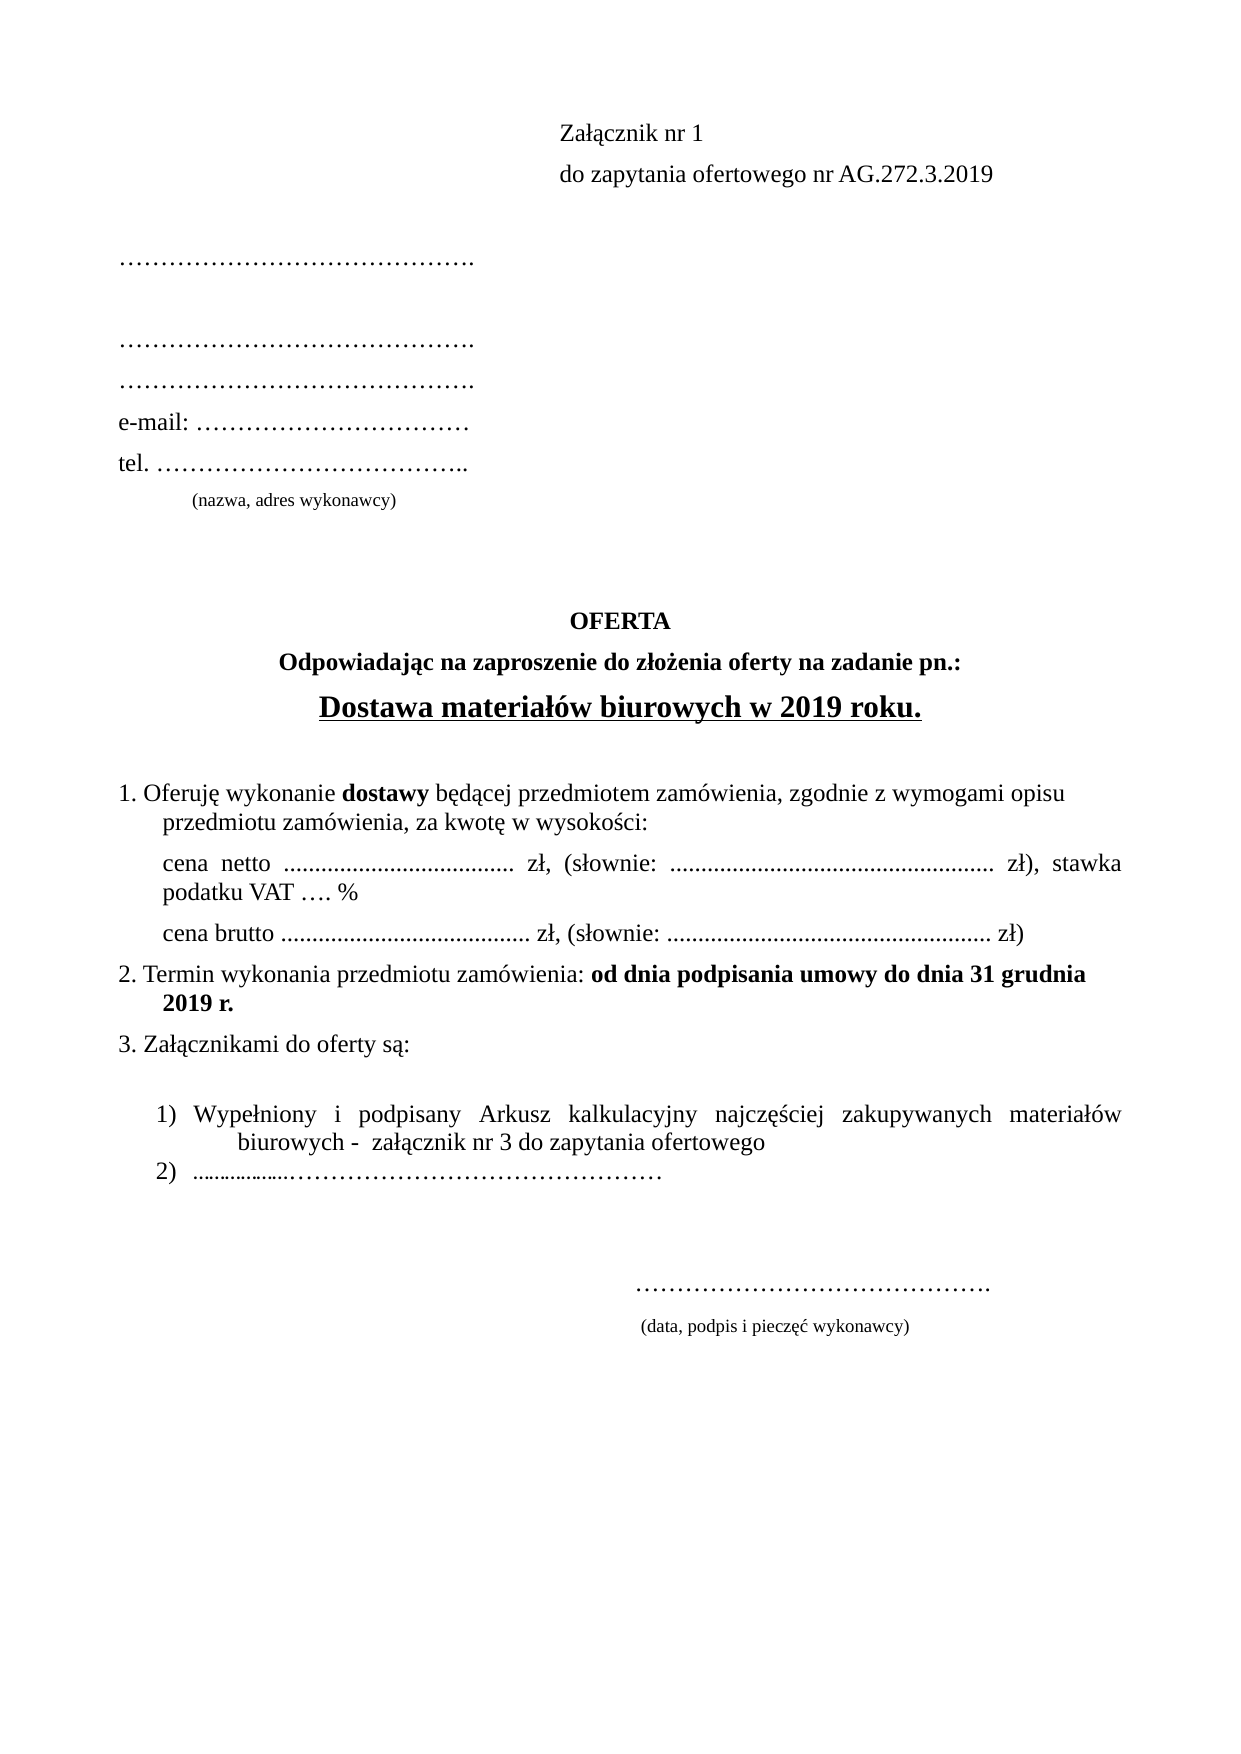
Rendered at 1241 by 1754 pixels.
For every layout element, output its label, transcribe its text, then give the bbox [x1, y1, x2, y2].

text OFERTA [118, 606, 1122, 635]
text ……………………………………. [561, 1268, 1122, 1296]
text (nazwa, adres wykonawcy) [118, 489, 1122, 511]
text (data, podpis i pieczęć wykonawcy) [561, 1309, 1122, 1338]
text tel. ……………………………….. [118, 448, 1122, 477]
text cena netto ..................................... zł, (słownie: .................................................... zł), stawka podatku VAT …. % [162, 848, 1122, 906]
text ……………………………………. [118, 242, 1122, 271]
text 3. Załącznikami do oferty są: [118, 1029, 1122, 1058]
text Odpowiadając na zaproszenie do złożenia oferty na zadanie pn.: [118, 647, 1122, 676]
text e-mail: …………………………… [118, 407, 1122, 436]
list ……………………………………………………… [156, 1156, 1122, 1185]
text Załącznik nr 1 [118, 118, 1122, 147]
list Wypełniony i podpisany Arkusz kalkulacyjny najczęściej zakupywanych materiałów biurowych - załącznik nr 3 do zapytania ofertowego [156, 1099, 1122, 1156]
text cena brutto ........................................ zł, (słownie: .................................................... zł) [118, 918, 1122, 947]
text 1. Oferuję wykonanie dostawy będącej przedmiotem zamówienia, zgodnie z wymogami opisu przedmiotu zamówienia, za kwotę w wysokości: [118, 778, 1122, 836]
text 2. Termin wykonania przedmiotu zamówienia: od dnia podpisania umowy do dnia 31 grudnia 2019 r. [118, 959, 1122, 1017]
text ……………………………………. [118, 324, 1122, 353]
text Dostawa materiałów biurowych w 2019 roku. [118, 688, 1122, 724]
text do zapytania ofertowego nr AG.272.3.2019 [118, 159, 1122, 188]
text ……………………………………. [118, 366, 1122, 394]
